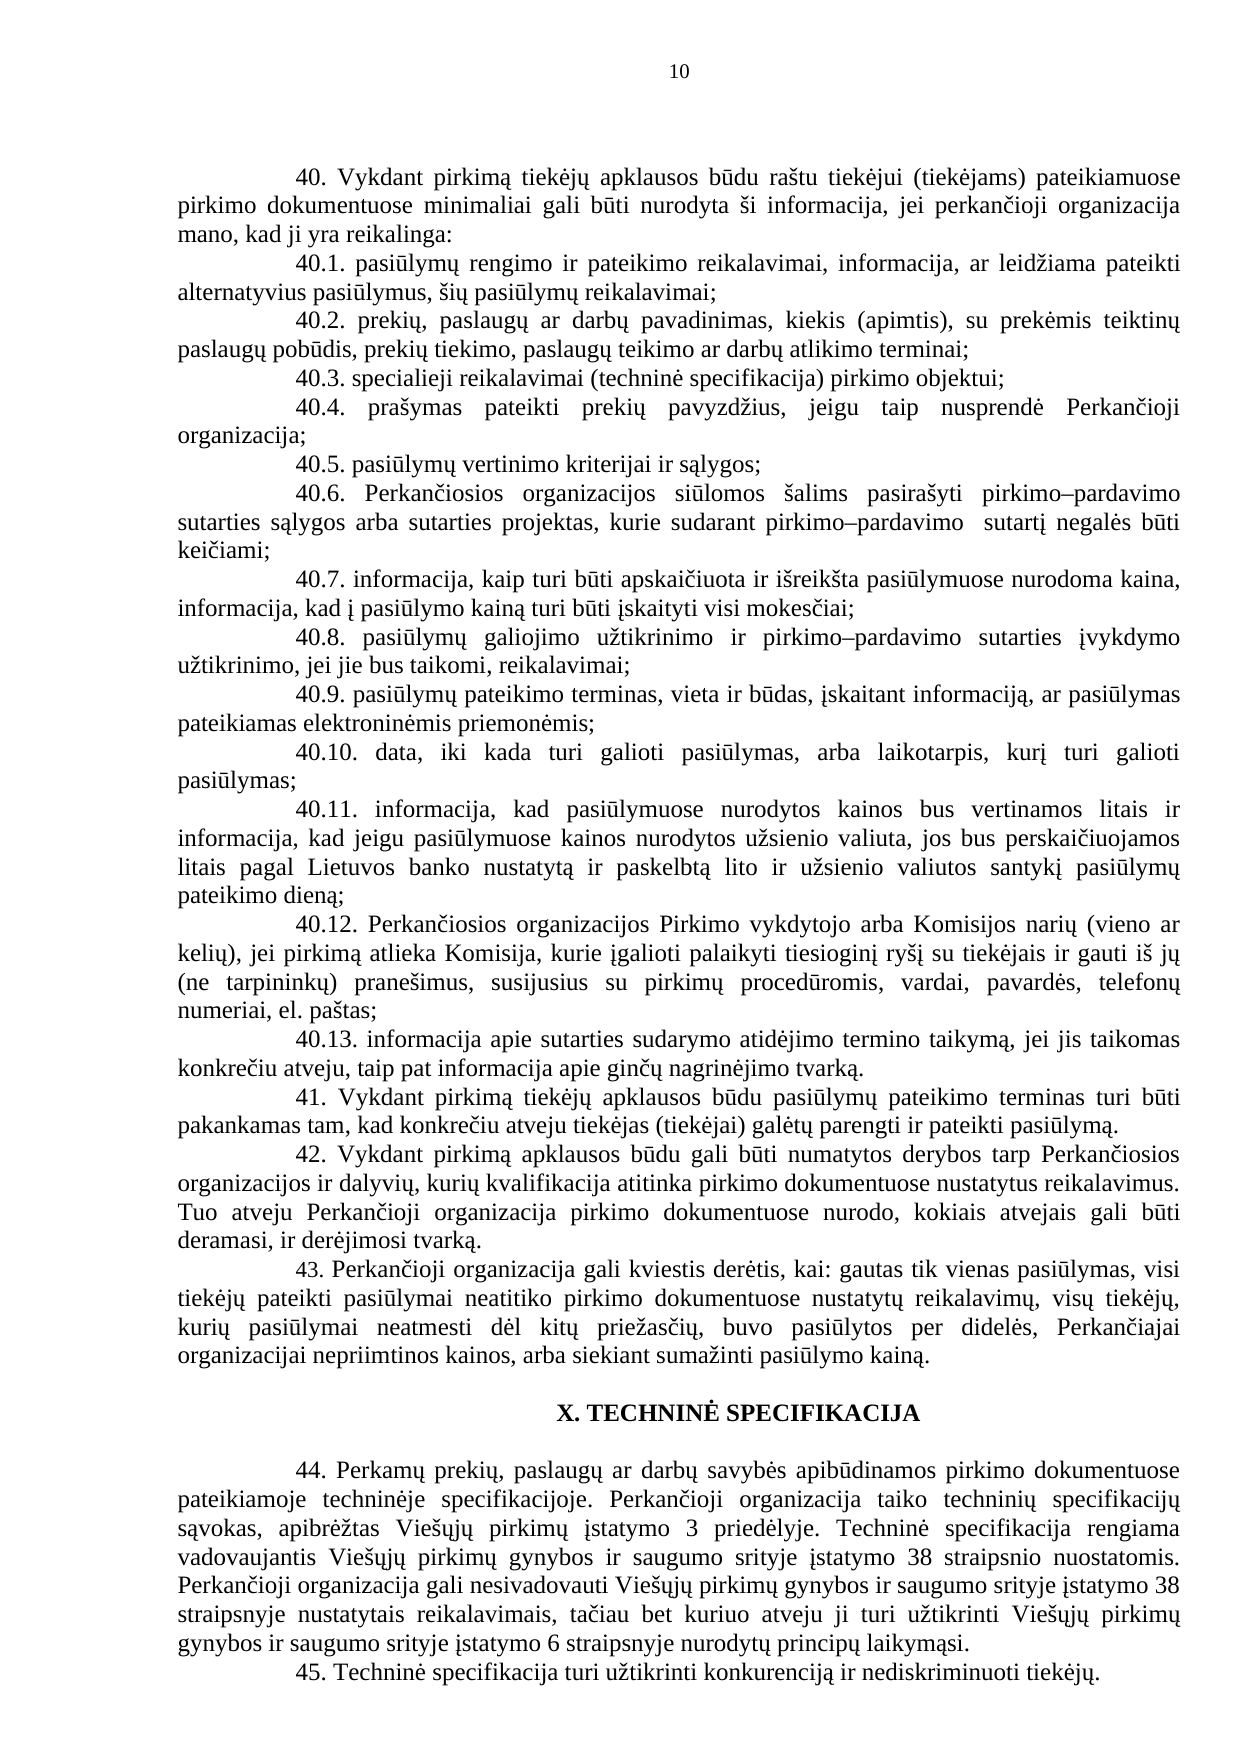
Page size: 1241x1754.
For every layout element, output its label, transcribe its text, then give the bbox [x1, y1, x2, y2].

text 40.4. prašymas pateikti prekių pavyzdžius, jeigu taip nusprendė Perkančioji organizacija; [177, 392, 1181, 449]
text 40.11. informacija, kad pasiūlymuose nurodytos kainos bus vertinamos litais ir informacija, kad jeigu pasiūlymuose kainos nurodytos užsienio valiuta, jos bus perskaičiuojamos litais pagal Lietuvos banko nustatytą ir paskelbtą lito ir užsienio valiutos santykį pasiūlymų pateikimo dieną; [177, 794, 1181, 909]
text 43. Perkančioji organizacija gali kviestis derėtis, kai: gautas tik vienas pasiūlymas, visi tiekėjų pateikti pasiūlymai neatitiko pirkimo dokumentuose nustatytų reikalavimų, visų tiekėjų, kurių pasiūlymai neatmesti dėl kitų priežasčių, buvo pasiūlytos per didelės, Perkančiajai organizacijai nepriimtinos kainos, arba siekiant sumažinti pasiūlymo kainą. [177, 1254, 1181, 1369]
text 40.12. Perkančiosios organizacijos Pirkimo vykdytojo arba Komisijos narių (vieno ar kelių), jei pirkimą atlieka Komisija, kurie įgalioti palaikyti tiesioginį ryšį su tiekėjais ir gauti iš jų (ne tarpininkų) pranešimus, susijusius su pirkimų procedūromis, vardai, pavardės, telefonų numeriai, el. paštas; [177, 909, 1181, 1024]
text 40.10. data, iki kada turi galioti pasiūlymas, arba laikotarpis, kurį turi galioti pasiūlymas; [177, 737, 1181, 794]
text 40.8. pasiūlymų galiojimo užtikrinimo ir pirkimo–pardavimo sutarties įvykdymo užtikrinimo, jei jie bus taikomi, reikalavimai; [177, 622, 1181, 679]
text X. TECHNINĖ SPECIFIKACIJA [177, 1398, 1181, 1427]
text 40.13. informacija apie sutarties sudarymo atidėjimo termino taikymą, jei jis taikomas konkrečiu atveju, taip pat informacija apie ginčų nagrinėjimo tvarką. [177, 1024, 1181, 1082]
text 40.9. pasiūlymų pateikimo terminas, vieta ir būdas, įskaitant informaciją, ar pasiūlymas pateikiamas elektroninėmis priemonėmis; [177, 679, 1181, 737]
text 40. Vykdant pirkimą tiekėjų apklausos būdu raštu tiekėjui (tiekėjams) pateikiamuose pirkimo dokumentuose minimaliai gali būti nurodyta ši informacija, jei perkančioji organizacija mano, kad ji yra reikalinga: [177, 162, 1181, 248]
text 44. Perkamų prekių, paslaugų ar darbų savybės apibūdinamos pirkimo dokumentuose pateikiamoje techninėje specifikacijoje. Perkančioji organizacija taiko techninių specifikacijų sąvokas, apibrėžtas Viešųjų pirkimų įstatymo 3 priedėlyje. Techninė specifikacija rengiama vadovaujantis Viešųjų pirkimų gynybos ir saugumo srityje įstatymo 38 straipsnio nuostatomis. Perkančioji organizacija gali nesivadovauti Viešųjų pirkimų gynybos ir saugumo srityje įstatymo 38 straipsnyje nustatytais reikalavimais, tačiau bet kuriuo atveju ji turi užtikrinti Viešųjų pirkimų gynybos ir saugumo srityje įstatymo 6 straipsnyje nurodytų principų laikymąsi. [177, 1455, 1181, 1657]
text 40.2. prekių, paslaugų ar darbų pavadinimas, kiekis (apimtis), su prekėmis teiktinų paslaugų pobūdis, prekių tiekimo, paslaugų teikimo ar darbų atlikimo terminai; [177, 305, 1181, 363]
text 40.5. pasiūlymų vertinimo kriterijai ir sąlygos; [177, 449, 1181, 478]
text 41. Vykdant pirkimą tiekėjų apklausos būdu pasiūlymų pateikimo terminas turi būti pakankamas tam, kad konkrečiu atveju tiekėjas (tiekėjai) galėtų parengti ir pateikti pasiūlymą. [177, 1082, 1181, 1139]
text 40.7. informacija, kaip turi būti apskaičiuota ir išreikšta pasiūlymuose nurodoma kaina, informacija, kad į pasiūlymo kainą turi būti įskaityti visi mokesčiai; [177, 564, 1181, 622]
text 42. Vykdant pirkimą apklausos būdu gali būti numatytos derybos tarp Perkančiosios organizacijos ir dalyvių, kurių kvalifikacija atitinka pirkimo dokumentuose nustatytus reikalavimus. Tuo atveju Perkančioji organizacija pirkimo dokumentuose nurodo, kokiais atvejais gali būti deramasi, ir derėjimosi tvarką. [177, 1139, 1181, 1254]
text 40.6. Perkančiosios organizacijos siūlomos šalims pasirašyti pirkimo–pardavimo sutarties sąlygos arba sutarties projektas, kurie sudarant pirkimo–pardavimo sutartį negalės būti keičiami; [177, 478, 1181, 564]
text 40.1. pasiūlymų rengimo ir pateikimo reikalavimai, informacija, ar leidžiama pateikti alternatyvius pasiūlymus, šių pasiūlymų reikalavimai; [177, 248, 1181, 305]
text 45. Techninė specifikacija turi užtikrinti konkurenciją ir nediskriminuoti tiekėjų. [177, 1657, 1181, 1685]
text 40.3. specialieji reikalavimai (techninė specifikacija) pirkimo objektui; [177, 363, 1181, 392]
